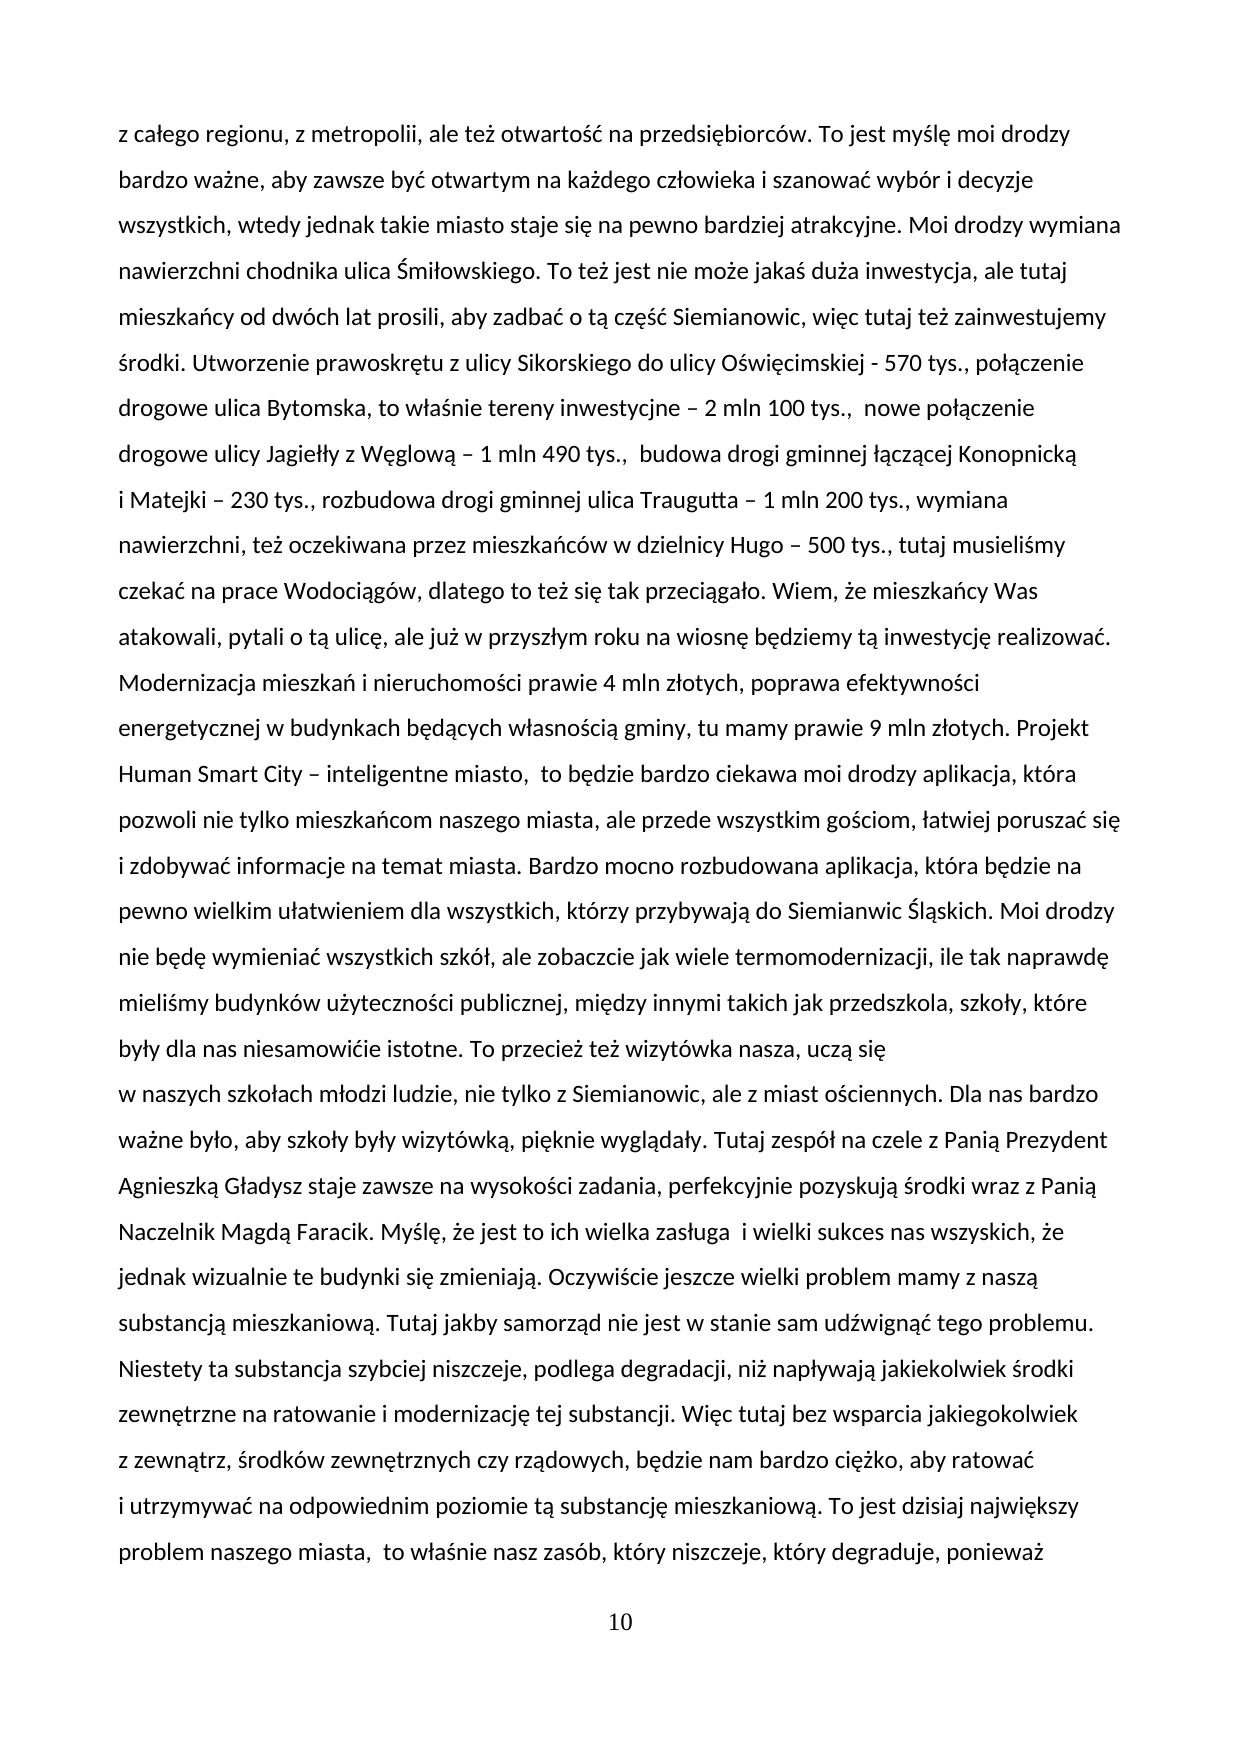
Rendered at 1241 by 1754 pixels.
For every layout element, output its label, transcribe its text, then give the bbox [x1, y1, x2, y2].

text z całego regionu, z metropolii, ale też otwartość na przedsiębiorców. To jest myślę moi drodzy bardzo ważne, aby zawsze być otwartym na każdego człowieka i szanować wybór i decyzje wszystkich, wtedy jednak takie miasto staje się na pewno bardziej atrakcyjne. Moi drodzy wymiana nawierzchni chodnika ulica Śmiłowskiego. To też jest nie może jakaś duża inwestycja, ale tutaj mieszkańcy od dwóch lat prosili, aby zadbać o tą część Siemianowic, więc tutaj też zainwestujemy środki. Utworzenie prawoskrętu z ulicy Sikorskiego do ulicy Oświęcimskiej - 570 tys., połączenie drogowe ulica Bytomska, to właśnie tereny inwestycjne – 2 mln 100 tys., nowe połączenie drogowe ulicy Jagiełły z Węglową – 1 mln 490 tys., budowa drogi gminnej łączącej Konopnicką i Matejki – 230 tys., rozbudowa drogi gminnej ulica Traugutta – 1 mln 200 tys., wymiana nawierzchni, też oczekiwana przez mieszkańców w dzielnicy Hugo – 500 tys., tutaj musieliśmy czekać na prace Wodociągów, dlatego to też się tak przeciągało. Wiem, że mieszkańcy Was atakowali, pytali o tą ulicę, ale już w przyszłym roku na wiosnę będziemy tą inwestycję realizować. Modernizacja mieszkań i nieruchomości prawie 4 mln złotych, poprawa efektywności energetycznej w budynkach będących własnością gminy, tu mamy prawie 9 mln złotych. Projekt Human Smart City – inteligentne miasto, to będzie bardzo ciekawa moi drodzy aplikacja, która pozwoli nie tylko mieszkańcom naszego miasta, ale przede wszystkim gościom, łatwiej poruszać się i zdobywać informacje na temat miasta. Bardzo mocno rozbudowana aplikacja, która będzie na pewno wielkim ułatwieniem dla wszystkich, którzy przybywają do Siemianwic Śląskich. Moi drodzy nie będę wymieniać wszystkich szkół, ale zobaczcie jak wiele termomodernizacji, ile tak naprawdę mieliśmy budynków użyteczności publicznej, między innymi takich jak przedszkola, szkoły, które były dla nas niesamowićie istotne. To przecież też wizytówka nasza, uczą się w naszych szkołach młodzi ludzie, nie tylko z Siemianowic, ale z miast ościennych. Dla nas bardzo ważne było, aby szkoły były wizytówką, pięknie wyglądały. Tutaj zespół na czele z Panią Prezydent Agnieszką Gładysz staje zawsze na wysokości zadania, perfekcyjnie pozyskują środki wraz z Panią Naczelnik Magdą Faracik. Myślę, że jest to ich wielka zasługa i wielki sukces nas wszyskich, że jednak wizualnie te budynki się zmieniają. Oczywiście jeszcze wielki problem mamy z naszą substancją mieszkaniową. Tutaj jakby samorząd nie jest w stanie sam udźwignąć tego problemu. Niestety ta substancja szybciej niszczeje, podlega degradacji, niż napływają jakiekolwiek środki zewnętrzne na ratowanie i modernizację tej substancji. Więc tutaj bez wsparcia jakiegokolwiek z zewnątrz, środków zewnętrznych czy rządowych, będzie nam bardzo ciężko, aby ratować i utrzymywać na odpowiednim poziomie tą substancję mieszkaniową. To jest dzisiaj największy problem naszego miasta, to właśnie nasz zasób, który niszczeje, który degraduje, ponieważ [118, 118, 1122, 1566]
